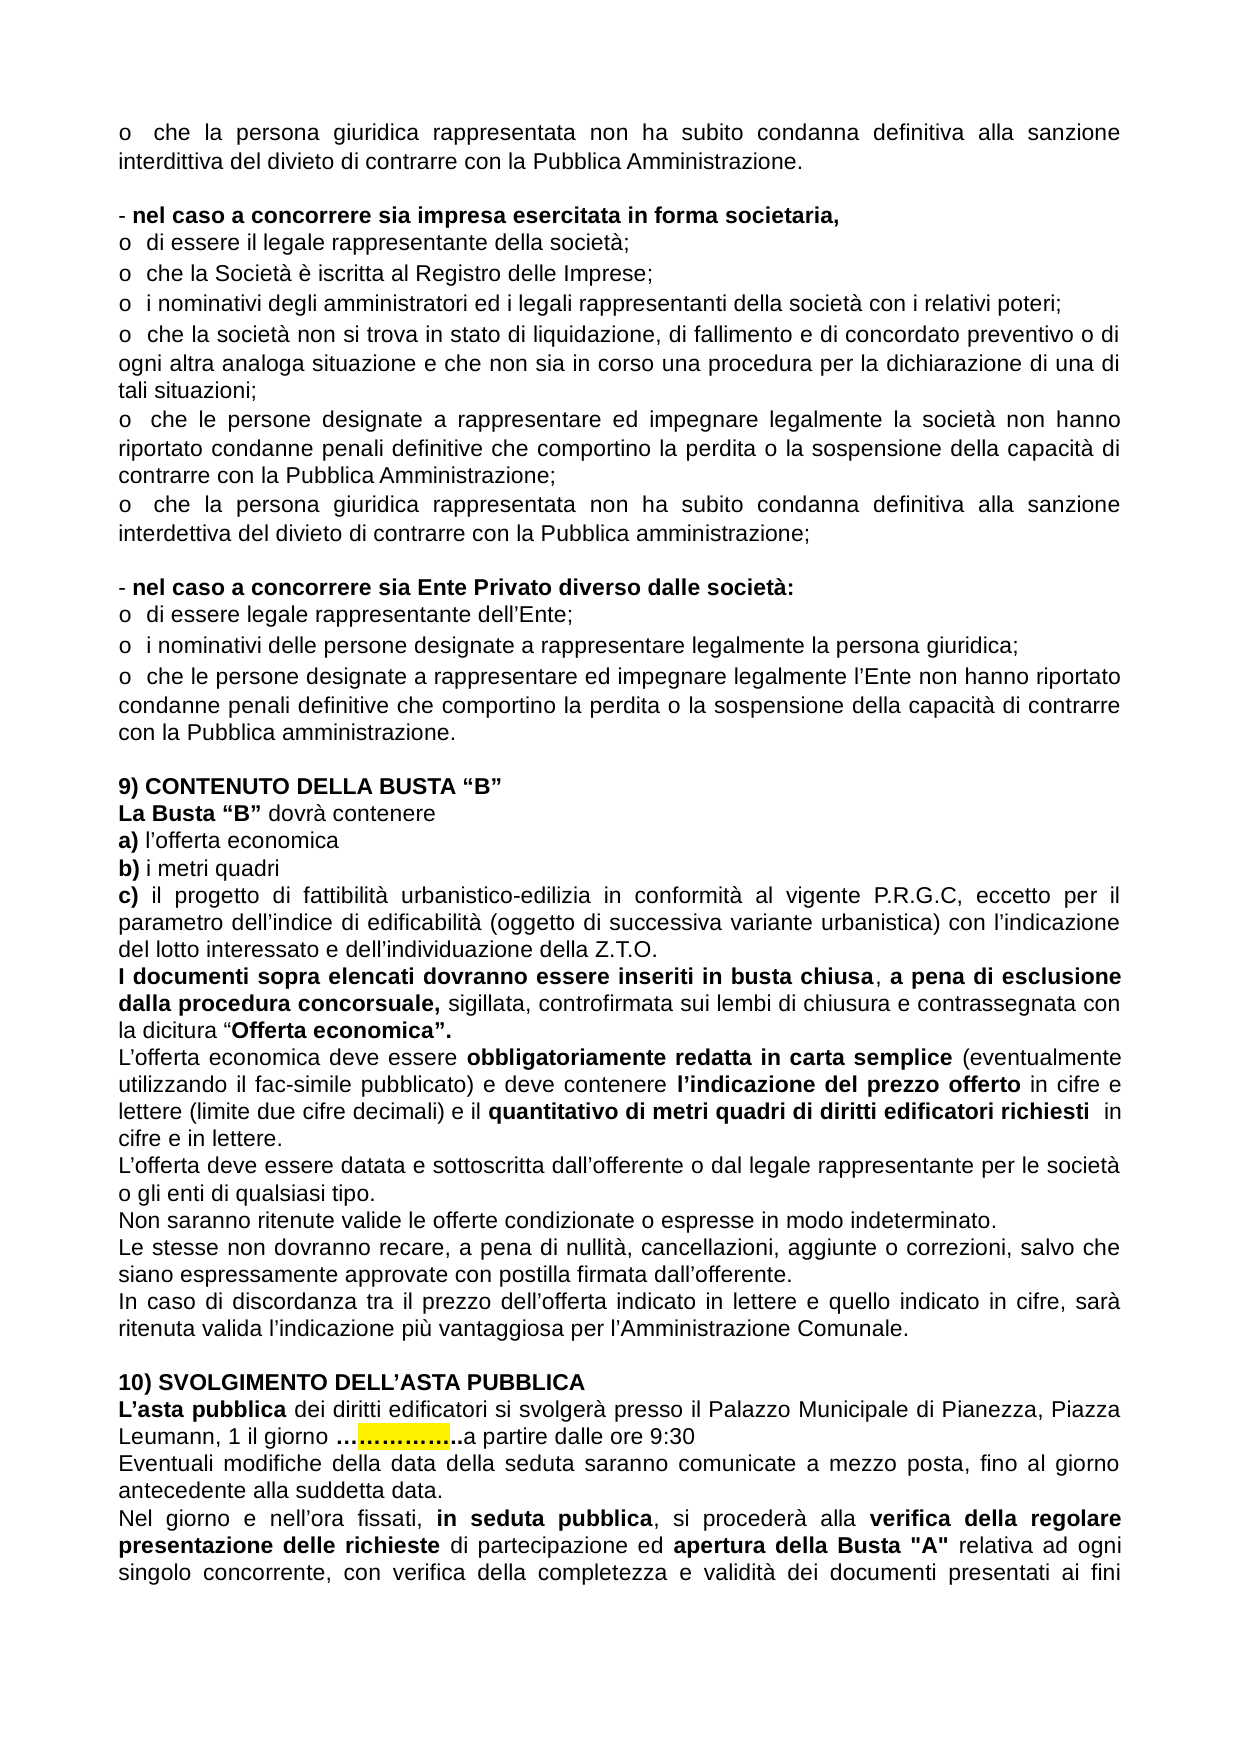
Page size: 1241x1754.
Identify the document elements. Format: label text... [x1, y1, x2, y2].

text - nel caso a concorrere sia impresa esercitata in forma societaria, [118, 201, 1122, 228]
text L’offerta deve essere datata e sottoscritta dall’offerente o dal legale rappresentante per le società o gli enti di qualsiasi tipo. [118, 1152, 1122, 1206]
text - nel caso a concorrere sia Ente Privato diverso dalle società: [118, 573, 1122, 600]
text c) il progetto di fattibilità urbanistico-edilizia in conformità al vigente P.R.G.C, eccetto per il parametro dell’indice di edificabilità (oggetto di successiva variante urbanistica) con l’indicazione del lotto interessato e dell’individuazione della Z.T.O. [118, 881, 1122, 962]
text b) i metri quadri [118, 854, 1122, 881]
text o che la persona giuridica rappresentata non ha subito condanna definitiva alla sanzione interdittiva del divieto di contrarre con la Pubblica Amministrazione. [118, 118, 1122, 174]
text o i nominativi delle persone designate a rappresentare legalmente la persona giuridica; [118, 631, 1122, 661]
text o i nominativi degli amministratori ed i legali rappresentanti della società con i relativi poteri; [118, 290, 1122, 319]
text L’asta pubblica dei diritti edificatori si svolgerà presso il Palazzo Municipale di Pianezza, Piazza Leumann, 1 il giorno ……………..a partire dalle ore 9:30 [118, 1396, 1122, 1450]
text 10) SVOLGIMENTO DELL’ASTA PUBBLICA [118, 1368, 1122, 1396]
text o che la Società è iscritta al Registro delle Imprese; [118, 259, 1122, 288]
text In caso di discordanza tra il prezzo dell’offerta indicato in lettere e quello indicato in cifre, sarà ritenuta valida l’indicazione più vantaggiosa per l’Amministrazione Comunale. [118, 1287, 1122, 1341]
text I documenti sopra elencati dovranno essere inseriti in busta chiusa, a pena di esclusione dalla procedura concorsuale, sigillata, controfirmata sui lembi di chiusura e contrassegnata con la dicitura “Offerta economica”. [118, 962, 1122, 1043]
text o che le persone designate a rappresentare ed impegnare legalmente l’Ente non hanno riportato condanne penali definitive che comportino la perdita o la sospensione della capacità di contrarre con la Pubblica amministrazione. [118, 662, 1122, 746]
text a) l’offerta economica [118, 827, 1122, 854]
text o che la società non si trova in stato di liquidazione, di fallimento e di concordato preventivo o di ogni altra analoga situazione e che non sia in corso una procedura per la dichiarazione di una di tali situazioni; [118, 320, 1122, 404]
text Le stesse non dovranno recare, a pena di nullità, cancellazioni, aggiunte o correzioni, salvo che siano espressamente approvate con postilla firmata dall’offerente. [118, 1233, 1122, 1287]
text Non saranno ritenute valide le offerte condizionate o espresse in modo indeterminato. [118, 1206, 1122, 1233]
text o di essere legale rappresentante dell’Ente; [118, 600, 1122, 629]
text o di essere il legale rappresentante della società; [118, 228, 1122, 258]
text o che le persone designate a rappresentare ed impegnare legalmente la società non hanno riportato condanne penali definitive che comportino la perdita o la sospensione della capacità di contrarre con la Pubblica Amministrazione; [118, 405, 1122, 488]
text 9) CONTENUTO DELLA BUSTA “B” [118, 773, 1122, 800]
text Nel giorno e nell’ora fissati, in seduta pubblica, si procederà alla verifica della regolare presentazione delle richieste di partecipazione ed apertura della Busta "A" relativa ad ogni singolo concorrente, con verifica della completezza e validità dei documenti presentati ai fini [118, 1504, 1122, 1585]
text La Busta “B” dovrà contenere [118, 800, 1122, 827]
text o che la persona giuridica rappresentata non ha subito condanna definitiva alla sanzione interdettiva del divieto di contrarre con la Pubblica amministrazione; [118, 490, 1122, 546]
text Eventuali modifiche della data della seduta saranno comunicate a mezzo posta, fino al giorno antecedente alla suddetta data. [118, 1450, 1122, 1504]
text L’offerta economica deve essere obbligatoriamente redatta in carta semplice (eventualmente utilizzando il fac-simile pubblicato) e deve contenere l’indicazione del prezzo offerto in cifre e lettere (limite due cifre decimali) e il quantitativo di metri quadri di diritti edificatori richiesti in cifre e in lettere. [118, 1043, 1122, 1152]
